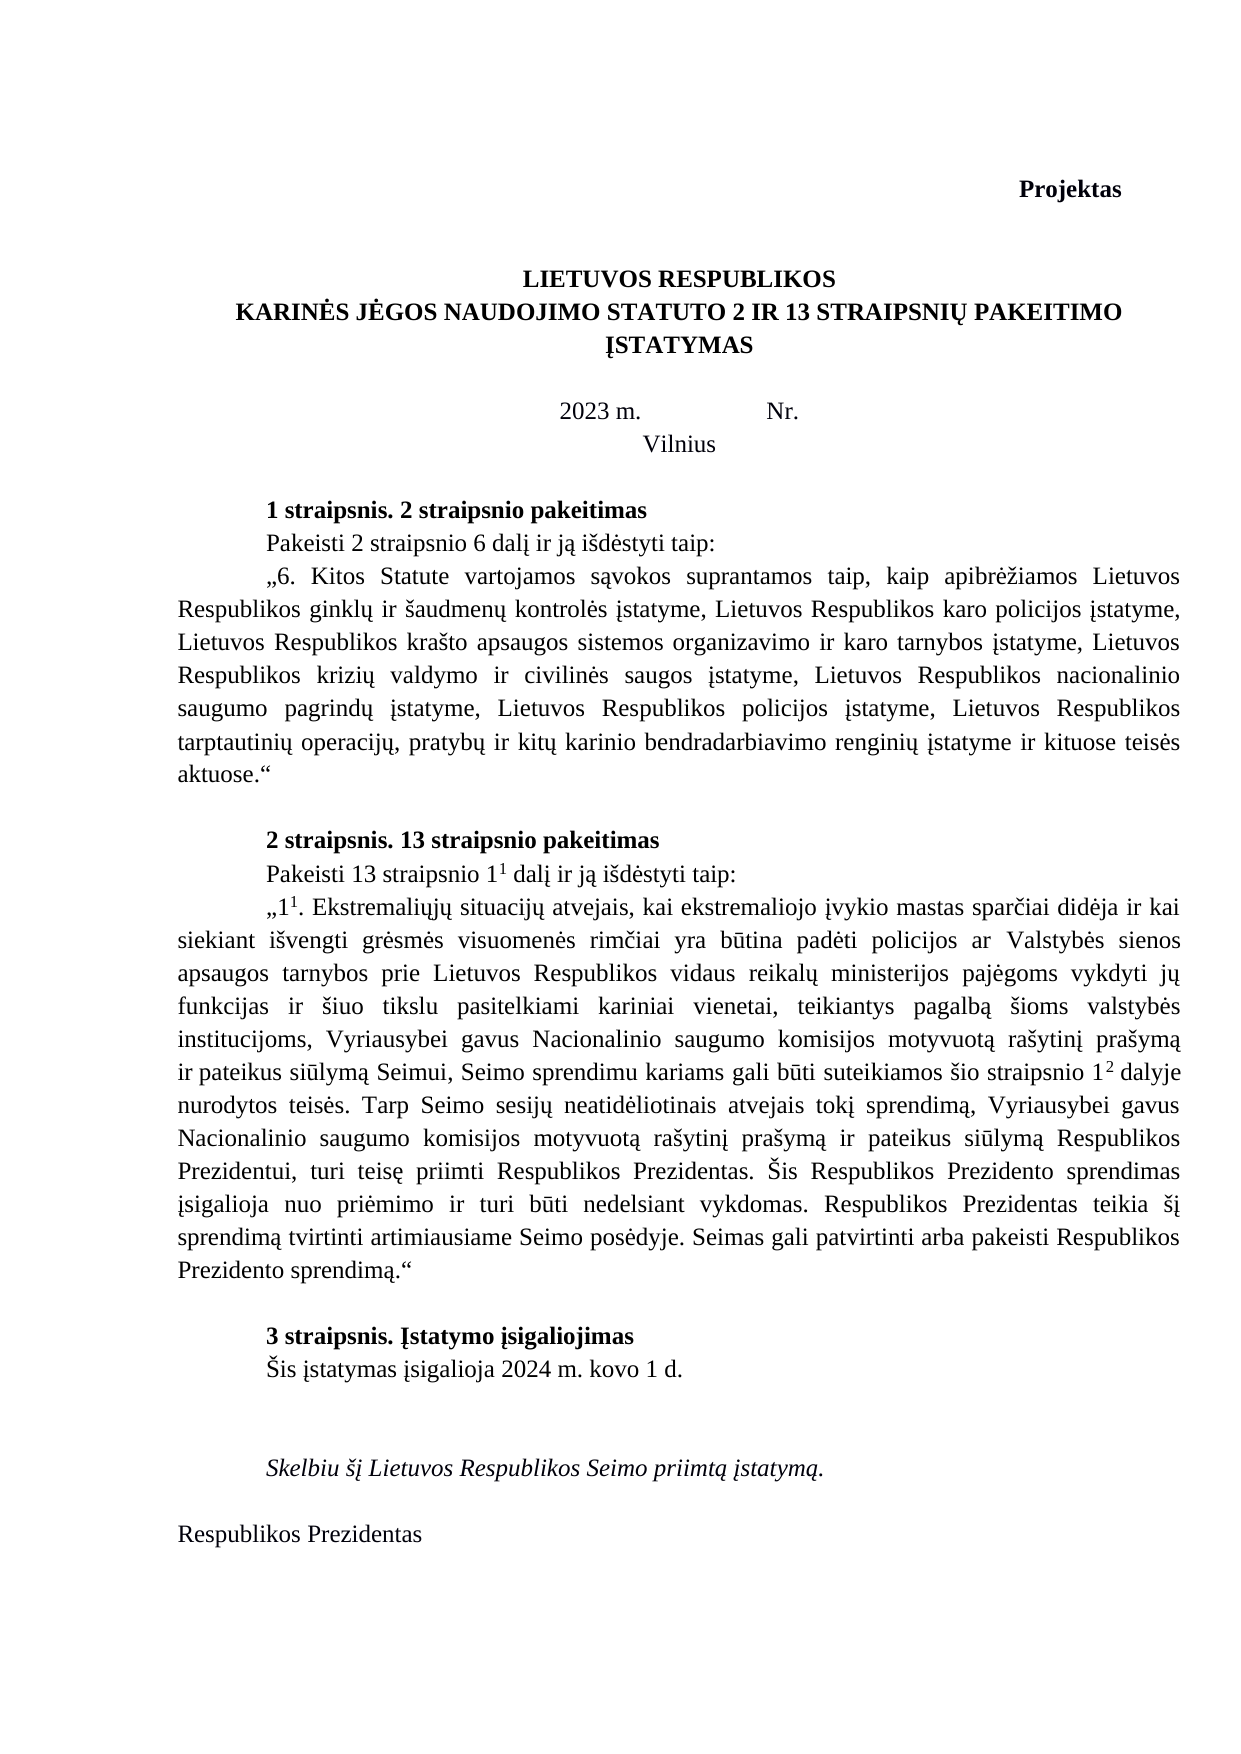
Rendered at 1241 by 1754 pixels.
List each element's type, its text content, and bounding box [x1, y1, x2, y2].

text Šis įstatymas įsigalioja 2024 m. kovo 1 d. [177, 1354, 1181, 1383]
text Respublikos Prezidentas [177, 1519, 1181, 1548]
text Pakeisti 2 straipsnio 6 dalį ir ją išdėstyti taip: [177, 528, 1181, 557]
text LIETUVOS RESPUBLIKOS [177, 264, 1181, 293]
text Pakeisti 13 straipsnio 11 dalį ir ją išdėstyti taip: [177, 859, 1181, 887]
text Vilnius [177, 429, 1181, 458]
text 2 straipsnis. 13 straipsnio pakeitimas [177, 826, 1181, 854]
text „6. Kitos Statute vartojamos sąvokos suprantamos taip, kaip apibrėžiamos Lietuvos Respublikos ginklų ir šaudmenų kontrolės įstatyme, Lietuvos Respublikos karo policijos įstatyme, Lietuvos Respublikos krašto apsaugos sistemos organizavimo ir karo tarnybos įstatyme, Lietuvos Respublikos krizių valdymo ir civilinės saugos įstatyme, Lietuvos Respublikos nacionalinio saugumo pagrindų įstatyme, Lietuvos Respublikos policijos įstatyme, Lietuvos Respublikos tarptautinių operacijų, pratybų ir kitų karinio bendradarbiavimo renginių įstatyme ir kituose teisės aktuose.“ [177, 561, 1181, 788]
text „11. Ekstremaliųjų situacijų atvejais, kai ekstremaliojo įvykio mastas sparčiai didėja ir kai siekiant išvengti grėsmės visuomenės rimčiai yra būtina padėti policijos ar Valstybės sienos apsaugos tarnybos prie Lietuvos Respublikos vidaus reikalų ministerijos pajėgoms vykdyti jų funkcijas ir šiuo tikslu pasitelkiami kariniai vienetai, teikiantys pagalbą šioms valstybės institucijoms, Vyriausybei gavus Nacionalinio saugumo komisijos motyvuotą rašytinį prašymą ir pateikus siūlymą Seimui, Seimo sprendimu kariams gali būti suteikiamos šio straipsnio 12 dalyje nurodytos teisės. Tarp Seimo sesijų neatidėliotinais atvejais tokį sprendimą, Vyriausybei gavus Nacionalinio saugumo komisijos motyvuotą rašytinį prašymą ir pateikus siūlymą Respublikos Prezidentui, turi teisę priimti Respublikos Prezidentas. Šis Respublikos Prezidento sprendimas įsigalioja nuo priėmimo ir turi būti nedelsiant vykdomas. Respublikos Prezidentas teikia šį sprendimą tvirtinti artimiausiame Seimo posėdyje. Seimas gali patvirtinti arba pakeisti Respublikos Prezidento sprendimą.“ [177, 892, 1181, 1284]
text įstatymas [177, 330, 1181, 359]
text Projektas [916, 174, 1181, 202]
text 1 straipsnis. 2 straipsnio pakeitimas [177, 495, 1181, 524]
text Skelbiu šį Lietuvos Respublikos Seimo priimtą įstatymą. [177, 1453, 1181, 1482]
text 2023 m. Nr. [177, 396, 1181, 425]
text KARINĖS JĖGOS NAUDOJIMO STATUTO 2 ir 13 STRAIPSNIŲ PAKEITIMO [177, 297, 1181, 326]
text 3 straipsnis. Įstatymo įsigaliojimas [177, 1321, 1181, 1350]
